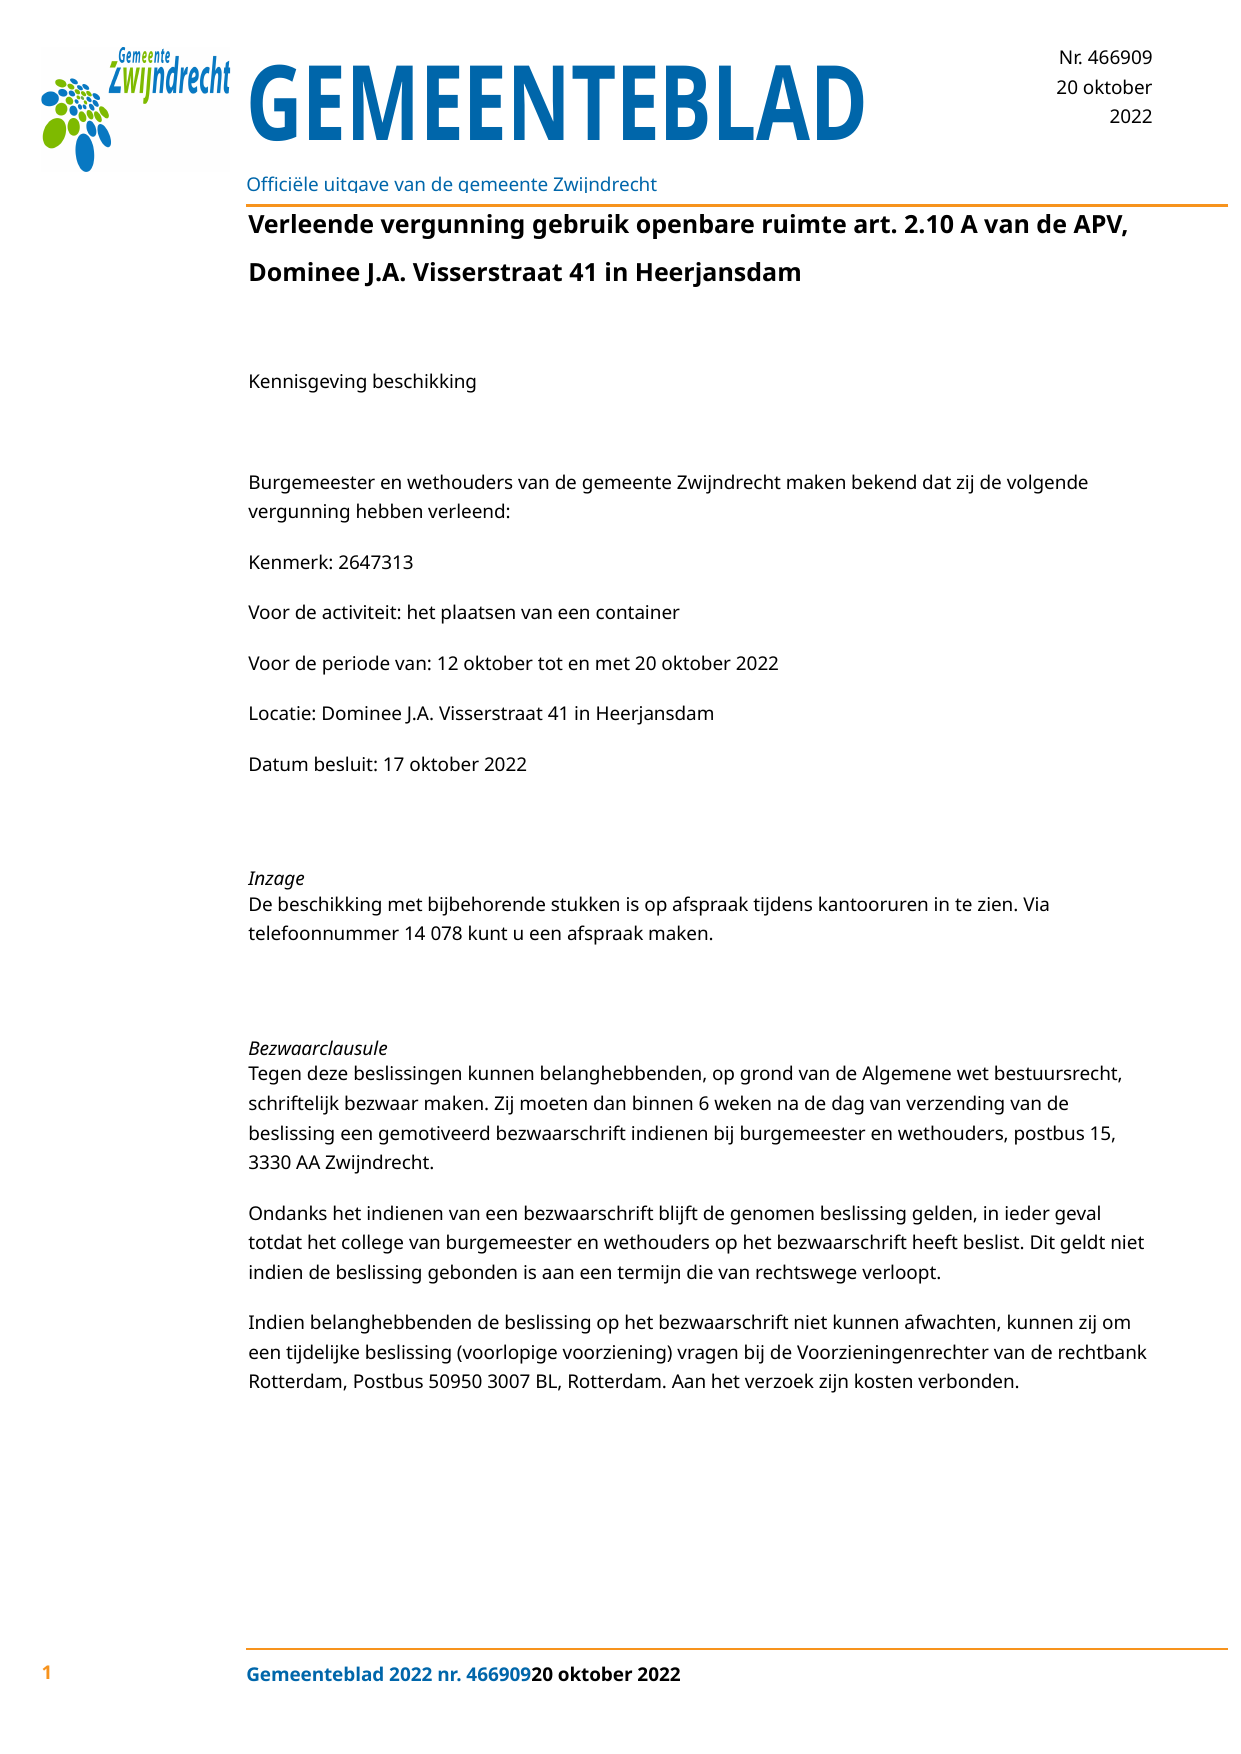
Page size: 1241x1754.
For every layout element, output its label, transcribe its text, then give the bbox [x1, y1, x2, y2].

text Burgemeester en wethouders van de gemeente Zwijndrecht maken bekend dat zij de volgende vergunning hebben verleend: [248, 469, 1152, 524]
text Kenmerk: 2647313 [248, 549, 1152, 575]
text Inzage [248, 865, 1152, 891]
text Voor de periode van: 12 oktober tot en met 20 oktober 2022 [248, 650, 1152, 676]
text Bezwaarclausule [248, 1035, 1152, 1061]
text Kennisgeving beschikking [248, 368, 1152, 394]
text De beschikking met bijbehorende stukken is op afspraak tijdens kantooruren in te zien. Via telefoonnummer 14 078 kunt u een afspraak maken. [248, 891, 1152, 946]
text Datum besluit: 17 oktober 2022 [248, 751, 1152, 777]
text Voor de activiteit: het plaatsen van een container [248, 599, 1152, 625]
text Indien belanghebbenden de beslissing op het bezwaarschrift niet kunnen afwachten, kunnen zij om een tijdelijke beslissing (voorlopige voorziening) vragen bij de Voorzieningenrechter van de rechtbank Rotterdam, Postbus 50950 3007 BL, Rotterdam. Aan het verzoek zijn kosten verbonden. [248, 1309, 1152, 1394]
text Tegen deze beslissingen kunnen belanghebbenden, op grond van de Algemene wet bestuursrecht, schriftelijk bezwaar maken. Zij moeten dan binnen 6 weken na de dag van verzending van de beslissing een gemotiveerd bezwaarschrift indienen bij burgemeester en wethouders, postbus 15, 3330 AA Zwijndrecht. [248, 1061, 1152, 1175]
text Ondanks het indienen van een bezwaarschrift blijft de genomen beslissing gelden, in ieder geval totdat het college van burgemeester en wethouders op het bezwaarschrift heeft beslist. Dit geldt niet indien de beslissing gebonden is aan een termijn die van rechtswege verloopt. [248, 1200, 1152, 1285]
text Verleende vergunning gebruik openbare ruimte art. 2.10 A van de APV, Dominee J.A. Visserstraat 41 in Heerjansdam [248, 207, 1152, 288]
picture [41, 47, 231, 172]
text Locatie: Dominee J.A. Visserstraat 41 in Heerjansdam [248, 700, 1152, 726]
